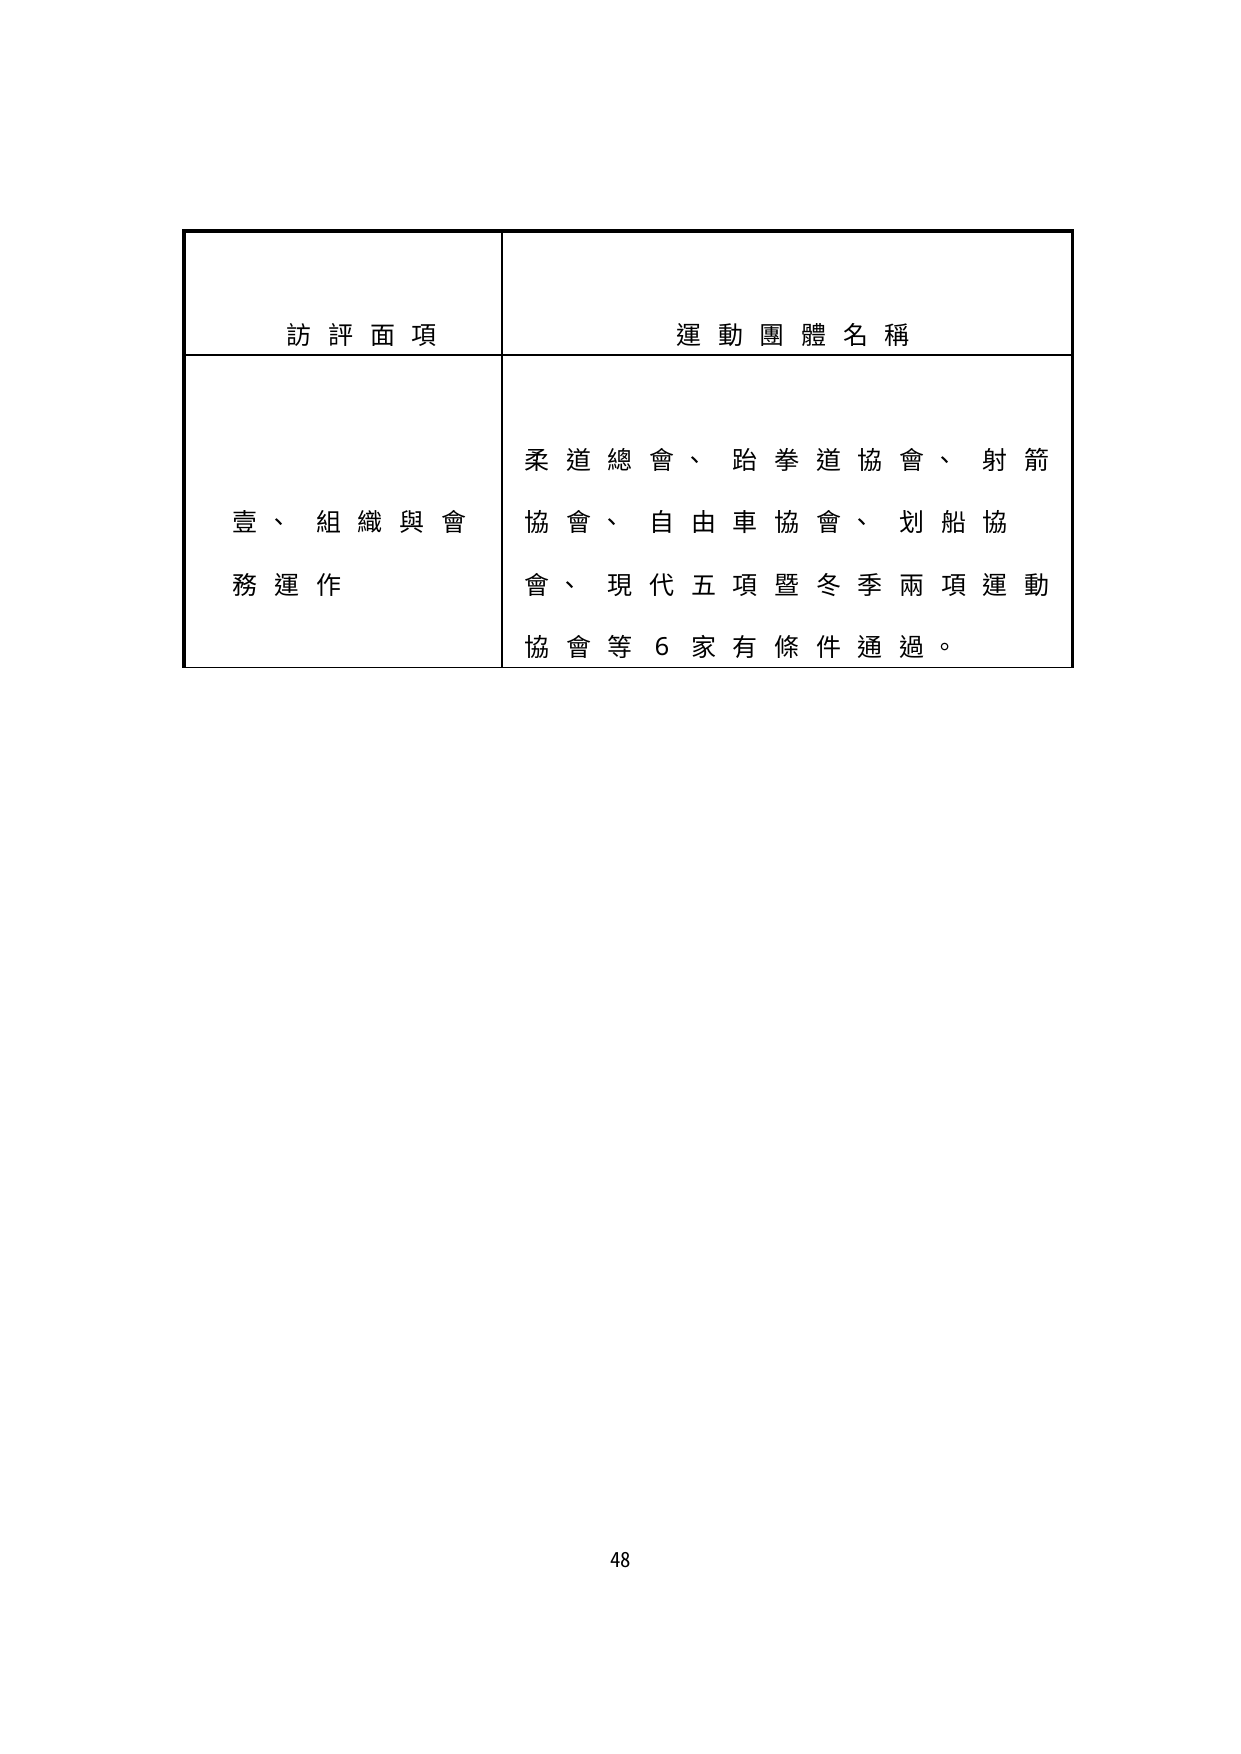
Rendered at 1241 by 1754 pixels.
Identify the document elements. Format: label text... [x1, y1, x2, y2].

table_cell 柔道總會、跆拳道協會、射箭協會、自由車協會、划船協會、現代五項暨冬季兩項運動協會等6家有條件通過。 [503, 356, 1071, 667]
table_header 訪評面項 [186, 233, 501, 354]
table_header 運動團體名稱 [503, 233, 1071, 354]
table_cell 壹、組織與會務運作 [186, 356, 501, 667]
